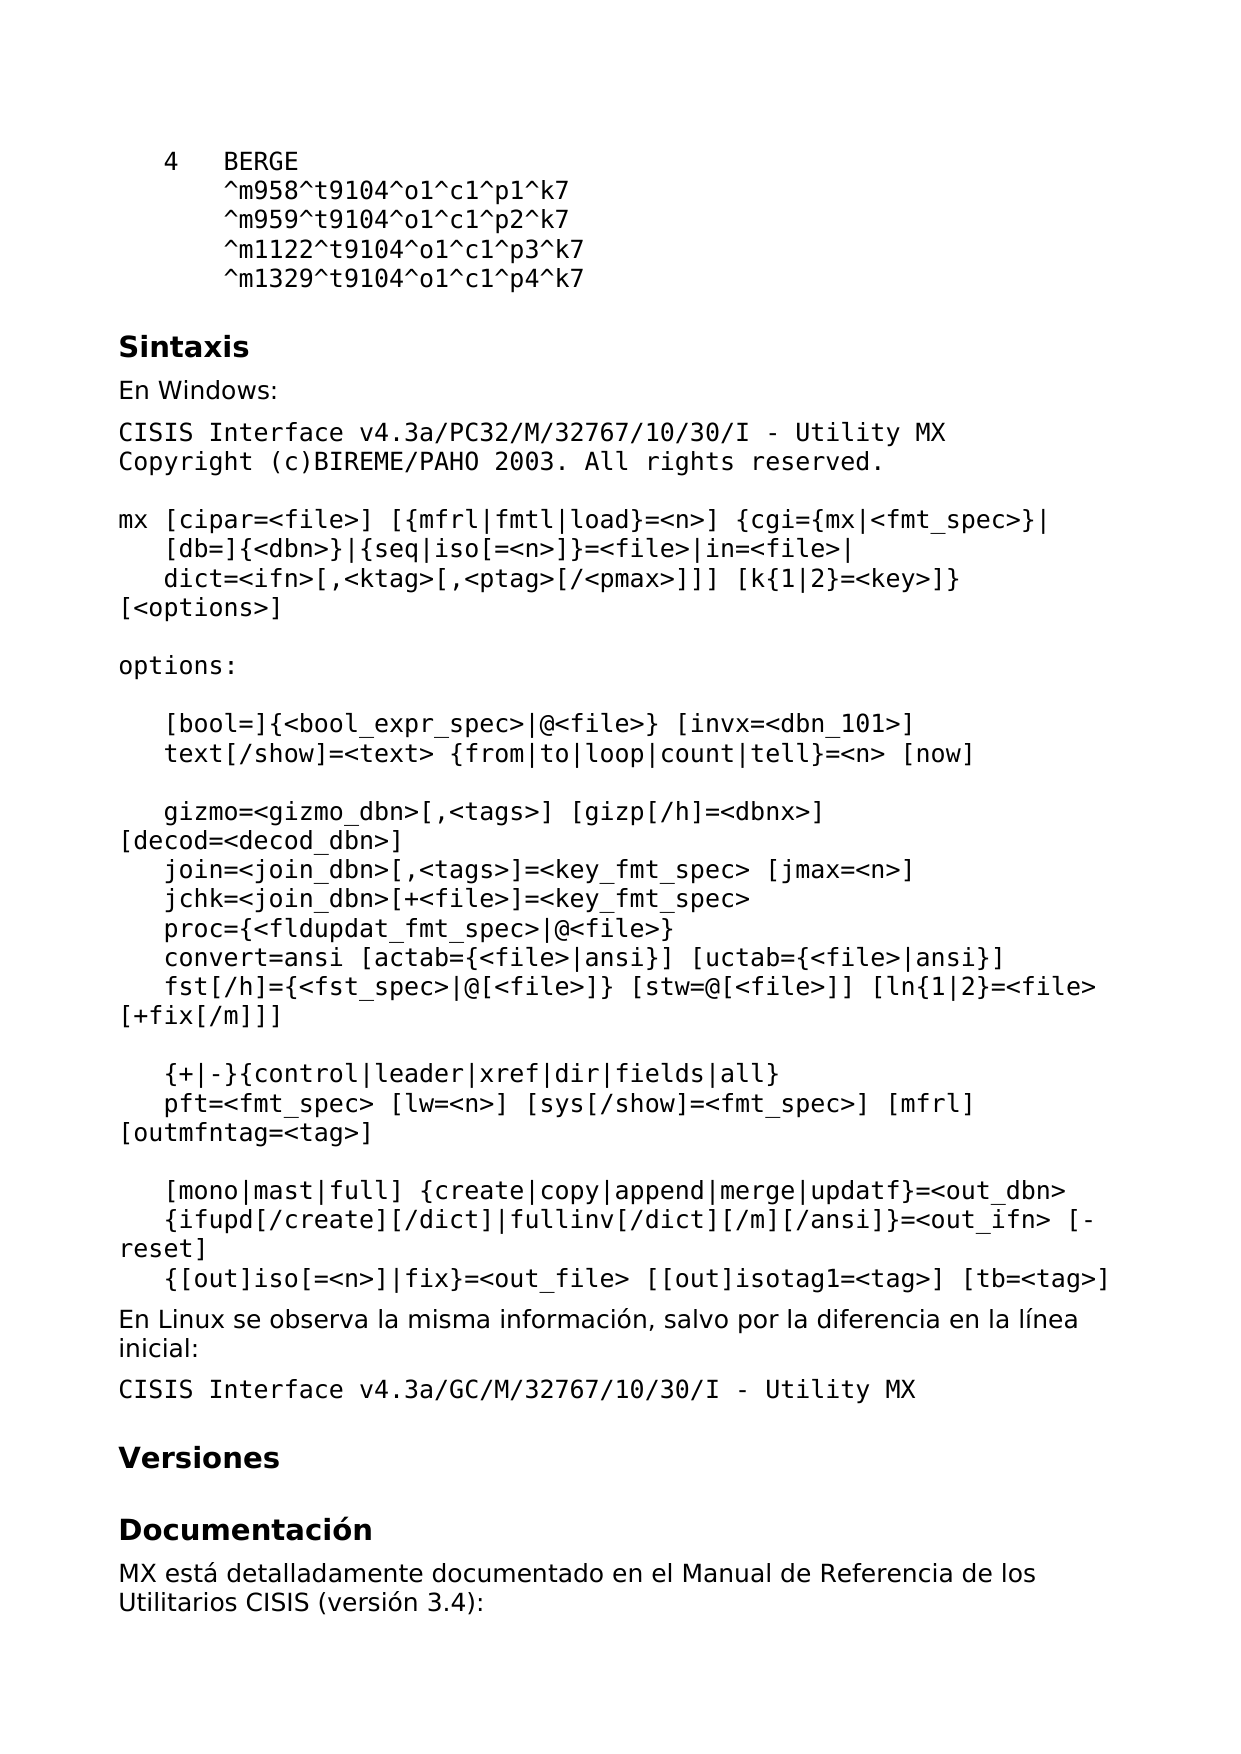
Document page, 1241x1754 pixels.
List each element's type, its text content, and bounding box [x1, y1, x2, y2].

text CISIS Interface v4.3a/PC32/M/32767/10/30/I - Utility MX Copyright (c)BIREME/PAHO 2003. All rights reserved. mx [cipar=<file>] [{mfrl|fmtl|load}=<n>] {cgi={mx|<fmt_spec>}| [db=]{<dbn>}|{seq|iso[=<n>]}=<file>|in=<file>| dict=<ifn>[,<ktag>[,<ptag>[/<pmax>]]] [k{1|2}=<key>]} [<options>] options: [bool=]{<bool_expr_spec>|@<file>} [invx=<dbn_101>] text[/show]=<text> {from|to|loop|count|tell}=<n> [now] gizmo=<gizmo_dbn>[,<tags>] [gizp[/h]=<dbnx>] [decod=<decod_dbn>] join=<join_dbn>[,<tags>]=<key_fmt_spec> [jmax=<n>] jchk=<join_dbn>[+<file>]=<key_fmt_spec> proc={<fldupdat_fmt_spec>|@<file>} convert=ansi [actab={<file>|ansi}] [uctab={<file>|ansi}] fst[/h]={<fst_spec>|@[<file>]} [stw=@[<file>]] [ln{1|2}=<file> [+fix[/m]]] {+|-}{control|leader|xref|dir|fields|all} pft=<fmt_spec> [lw=<n>] [sys[/show]=<fmt_spec>] [mfrl] [outmfntag=<tag>] [mono|mast|full] {create|copy|append|merge|updatf}=<out_dbn> {ifupd[/create][/dict]|fullinv[/dict][/m][/ansi]}=<out_ifn> [-reset] {[out]iso[=<n>]|fix}=<out_file> [[out]isotag1=<tag>] [tb=<tag>] [118, 418, 1122, 1293]
text En Linux se observa la misma información, salvo por la diferencia en la línea inicial: [118, 1305, 1122, 1363]
subtitle Versiones [118, 1442, 1122, 1476]
subtitle Sintaxis [118, 330, 1122, 364]
text CISIS Interface v4.3a/GC/M/32767/10/30/I - Utility MX [118, 1376, 1122, 1405]
text 4 BERGE ^m958^t9104^o1^c1^p1^k7 ^m959^t9104^o1^c1^p2^k7 ^m1122^t9104^o1^c1^p3^k7 ^m1329^t9104^o1^c1^p4^k7 [118, 118, 1122, 293]
subtitle Documentación [118, 1513, 1122, 1547]
text MX está detalladamente documentado en el Manual de Referencia de los Utilitarios CISIS (versión 3.4): [118, 1559, 1122, 1618]
text En Windows: [118, 376, 1122, 406]
